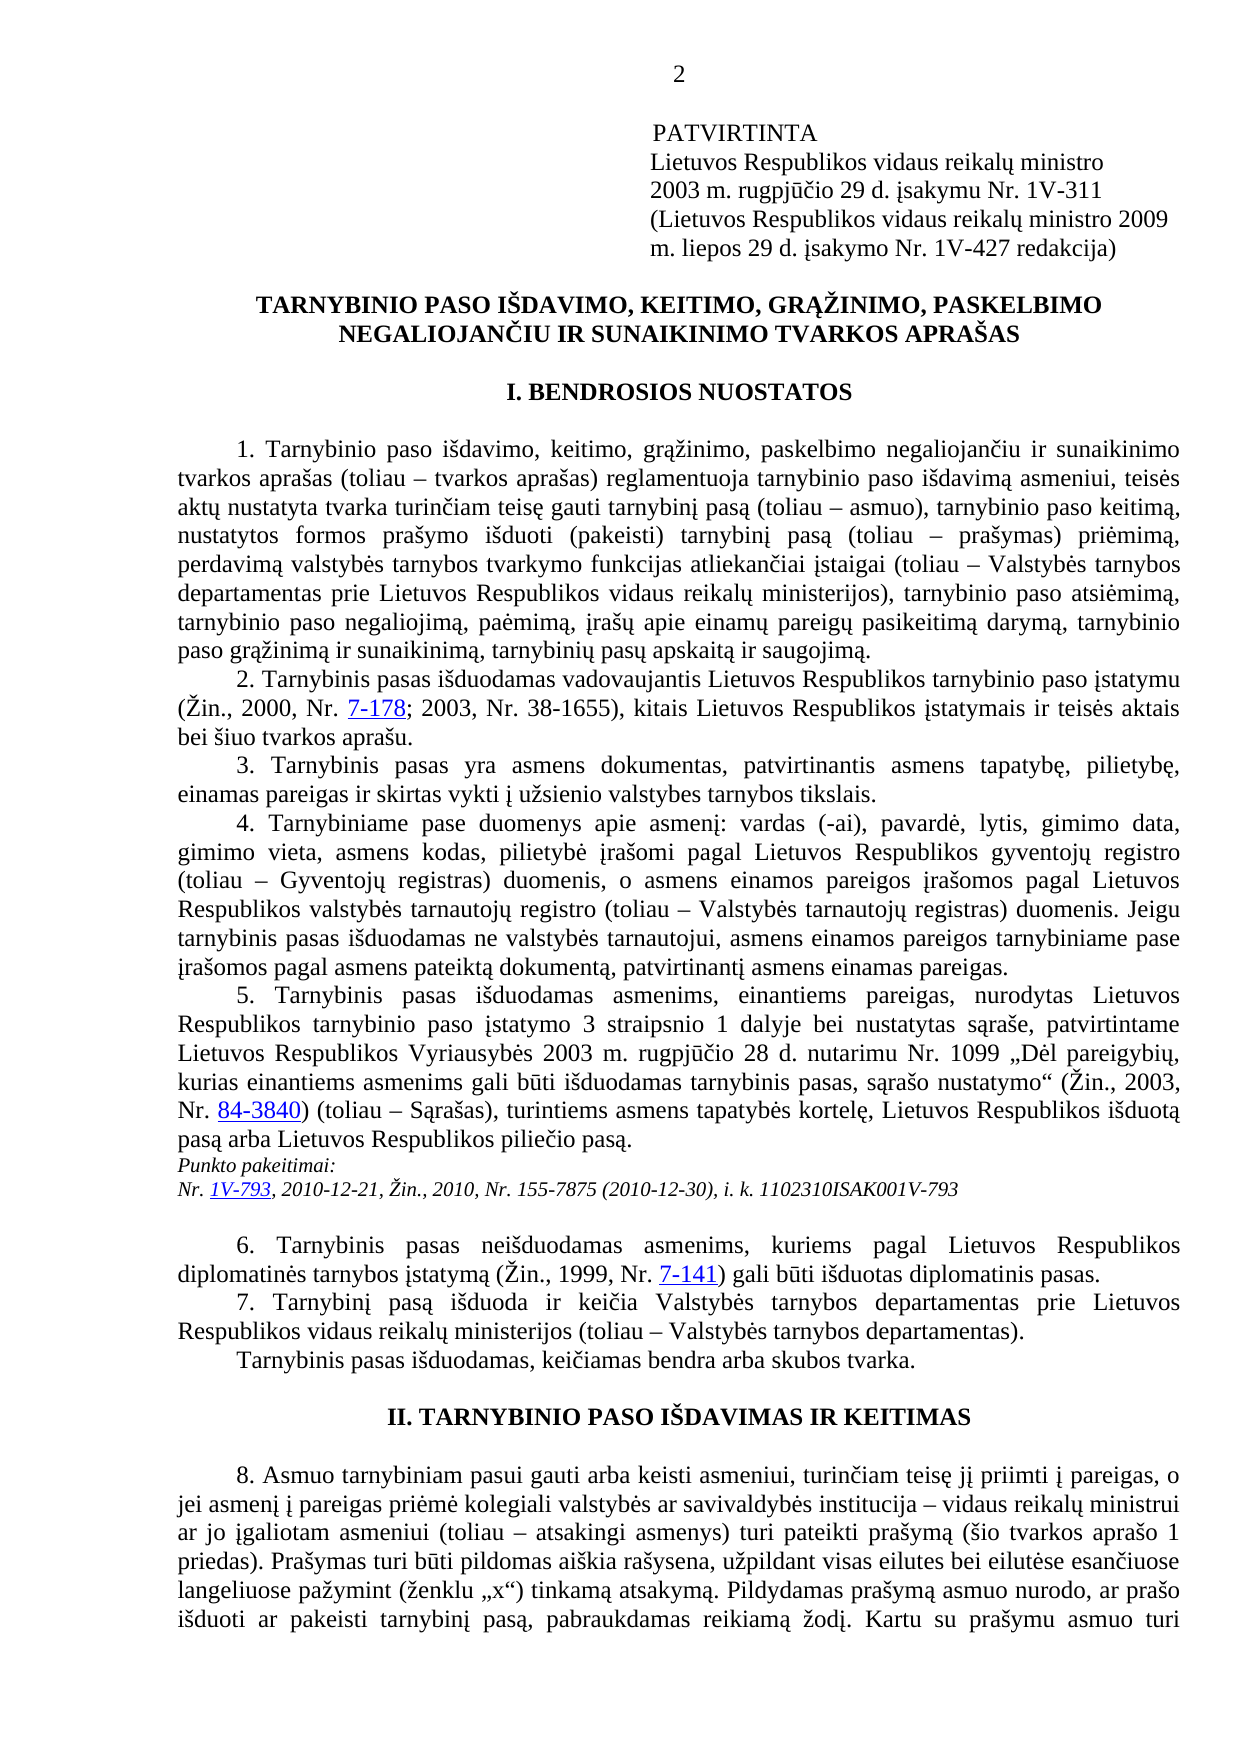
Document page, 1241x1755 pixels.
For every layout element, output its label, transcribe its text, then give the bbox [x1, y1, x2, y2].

text 2003 m. rugpjūčio 29 d. įsakymu Nr. 1V-311 [650, 176, 1181, 204]
text TARNYBINIO PASO IŠDAVIMO, KEITIMO, GRĄŽINIMO, PASKELBIMO NEGALIOJANČIU IR SUNAIKINIMO TVARKOS APRAŠAS [177, 291, 1181, 348]
text 6. Tarnybinis pasas neišduodamas asmenims, kuriems pagal Lietuvos Respublikos diplomatinės tarnybos įstatymą (Žin., 1999, Nr. 7-141) gali būti išduotas diplomatinis pasas. [177, 1230, 1181, 1287]
text PATVIRTINTA [652, 118, 1181, 147]
text (Lietuvos Respublikos vidaus reikalų ministro 2009 m. liepos 29 d. įsakymo Nr. 1V-427 redakcija) [650, 204, 1181, 262]
text II. TARNYBINIO PASO IŠDAVIMAS IR KEITIMAS [177, 1402, 1181, 1431]
text Tarnybinis pasas išduodamas, keičiamas bendra arba skubos tvarka. [177, 1345, 1181, 1374]
text 2. Tarnybinis pasas išduodamas vadovaujantis Lietuvos Respublikos tarnybinio paso įstatymu (Žin., 2000, Nr. 7-178; 2003, Nr. 38-1655), kitais Lietuvos Respublikos įstatymais ir teisės aktais bei šiuo tvarkos aprašu. [177, 664, 1181, 751]
text 5. Tarnybinis pasas išduodamas asmenims, einantiems pareigas, nurodytas Lietuvos Respublikos tarnybinio paso įstatymo 3 straipsnio 1 dalyje bei nustatytas sąraše, patvirtintame Lietuvos Respublikos Vyriausybės 2003 m. rugpjūčio 28 d. nutarimu Nr. 1099 „Dėl pareigybių, kurias einantiems asmenims gali būti išduodamas tarnybinis pasas, sąrašo nustatymo“ (Žin., 2003, Nr. 84-3840) (toliau – Sąrašas), turintiems asmens tapatybės kortelę, Lietuvos Respublikos išduotą pasą arba Lietuvos Respublikos piliečio pasą. [177, 981, 1181, 1153]
text Lietuvos Respublikos vidaus reikalų ministro [650, 147, 1181, 176]
text 7. Tarnybinį pasą išduoda ir keičia Valstybės tarnybos departamentas prie Lietuvos Respublikos vidaus reikalų ministerijos (toliau – Valstybės tarnybos departamentas). [177, 1287, 1181, 1345]
text 1. Tarnybinio paso išdavimo, keitimo, grąžinimo, paskelbimo negaliojančiu ir sunaikinimo tvarkos aprašas (toliau – tvarkos aprašas) reglamentuoja tarnybinio paso išdavimą asmeniui, teisės aktų nustatyta tvarka turinčiam teisę gauti tarnybinį pasą (toliau – asmuo), tarnybinio paso keitimą, nustatytos formos prašymo išduoti (pakeisti) tarnybinį pasą (toliau – prašymas) priėmimą, perdavimą valstybės tarnybos tvarkymo funkcijas atliekančiai įstaigai (toliau – Valstybės tarnybos departamentas prie Lietuvos Respublikos vidaus reikalų ministerijos), tarnybinio paso atsiėmimą, tarnybinio paso negaliojimą, paėmimą, įrašų apie einamų pareigų pasikeitimą darymą, tarnybinio paso grąžinimą ir sunaikinimą, tarnybinių pasų apskaitą ir saugojimą. [177, 434, 1181, 664]
text I. BENDROSIOS NUOSTATOS [177, 377, 1181, 406]
text Punkto pakeitimai: [177, 1153, 1181, 1177]
text 3. Tarnybinis pasas yra asmens dokumentas, patvirtinantis asmens tapatybę, pilietybę, einamas pareigas ir skirtas vykti į užsienio valstybes tarnybos tikslais. [177, 751, 1181, 808]
text Nr. 1V-793, 2010-12-21, Žin., 2010, Nr. 155-7875 (2010-12-30), i. k. 1102310ISAK001V-793 [177, 1177, 1181, 1201]
text 4. Tarnybiniame pase duomenys apie asmenį: vardas (-ai), pavardė, lytis, gimimo data, gimimo vieta, asmens kodas, pilietybė įrašomi pagal Lietuvos Respublikos gyventojų registro (toliau – Gyventojų registras) duomenis, o asmens einamos pareigos įrašomos pagal Lietuvos Respublikos valstybės tarnautojų registro (toliau – Valstybės tarnautojų registras) duomenis. Jeigu tarnybinis pasas išduodamas ne valstybės tarnautojui, asmens einamos pareigos tarnybiniame pase įrašomos pagal asmens pateiktą dokumentą, patvirtinantį asmens einamas pareigas. [177, 808, 1181, 981]
text 8. Asmuo tarnybiniam pasui gauti arba keisti asmeniui, turinčiam teisę jį priimti į pareigas, o jei asmenį į pareigas priėmė kolegiali valstybės ar savivaldybės institucija – vidaus reikalų ministrui ar jo įgaliotam asmeniui (toliau – atsakingi asmenys) turi pateikti prašymą (šio tvarkos aprašo 1 priedas). Prašymas turi būti pildomas aiškia rašysena, užpildant visas eilutes bei eilutėse esančiuose langeliuose pažymint (ženklu „x“) tinkamą atsakymą. Pildydamas prašymą asmuo nurodo, ar prašo išduoti ar pakeisti tarnybinį pasą, pabraukdamas reikiamą žodį. Kartu su prašymu asmuo turi [177, 1460, 1181, 1632]
